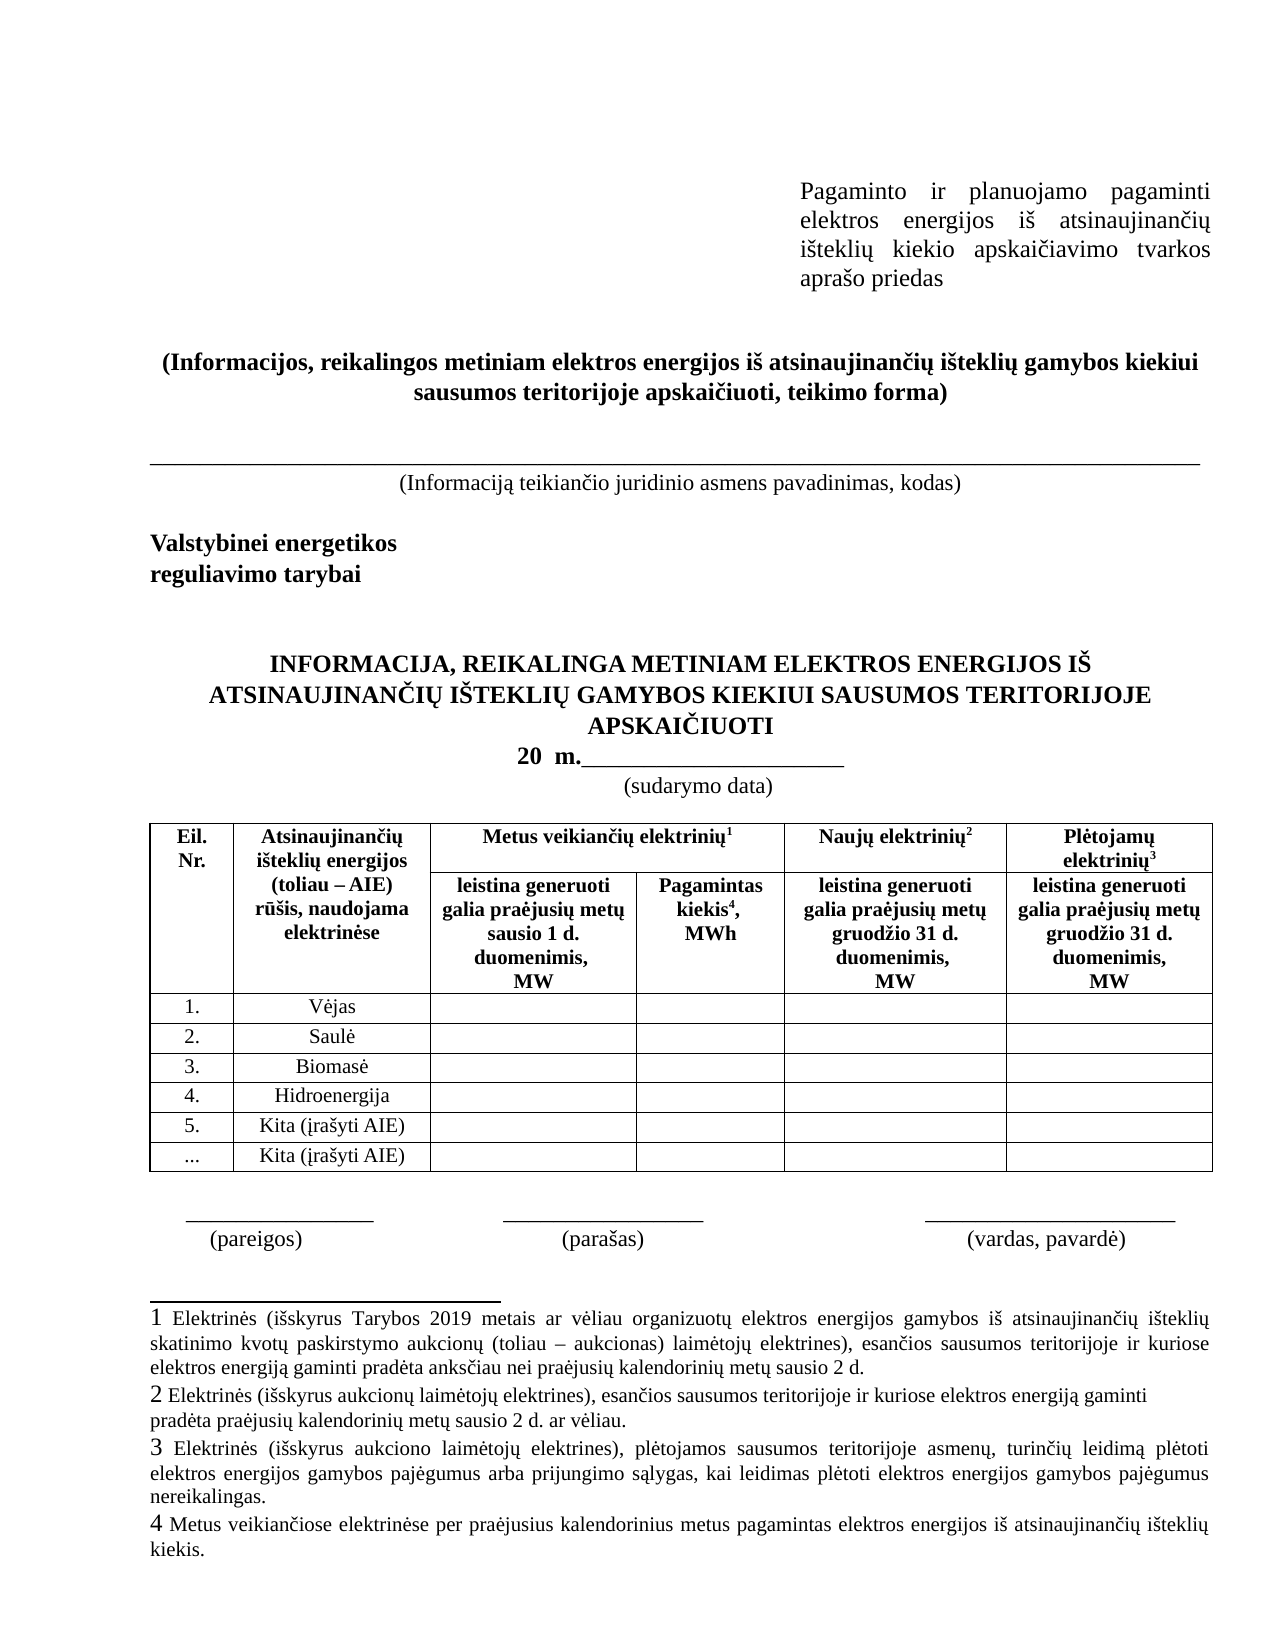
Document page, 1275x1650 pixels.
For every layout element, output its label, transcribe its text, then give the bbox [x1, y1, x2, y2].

table_cell Kita (įrašyti AIE) [234, 1143, 430, 1171]
table_cell 5. [151, 1113, 233, 1142]
text Pagaminto ir planuojamo pagaminti elektros energijos iš atsinaujinančių išteklių kiekio apskaičiavimo tvarkos aprašo priedas [800, 176, 1211, 291]
table_cell 2. [151, 1024, 233, 1052]
text Valstybinei energetikos [150, 528, 1211, 557]
table_cell [785, 1143, 1006, 1171]
text (sudarymo data) [150, 772, 1211, 798]
text INFORMACIJA, REIKALINGA METINIAM ELEKTROS ENERGIJOS IŠ ATSINAUJINANČIŲ IŠTEKLIŲ GAMYBOS KIEKIUI SAUSUMOS TERITORIJOJE APSKAIČIUOTI [150, 649, 1211, 739]
table_cell [637, 994, 784, 1023]
table_cell [785, 994, 1006, 1023]
table_cell [1007, 1054, 1212, 1082]
table_cell Vėjas [234, 994, 430, 1023]
table_cell [431, 1143, 636, 1171]
table_header ____________________ (vardas, pavardė) [716, 1196, 1175, 1251]
table_header Plėtojamų elektrinių [1007, 824, 1212, 872]
text ____________________________________________________________________________________ [150, 439, 1211, 467]
text (Informacijos, reikalingos metiniam elektros energijos iš atsinaujinančių išteklių gamybos kiekiui sausumos teritorijoje apskaičiuoti, teikimo forma) [150, 347, 1211, 406]
table_cell [1007, 1083, 1212, 1112]
table_cell 1. [151, 994, 233, 1023]
table_cell 4. [151, 1083, 233, 1112]
table_cell [785, 1024, 1006, 1052]
table_cell [1007, 1024, 1212, 1052]
table_cell [785, 1054, 1006, 1082]
table_cell [637, 1113, 784, 1142]
table_cell [431, 1054, 636, 1082]
table_cell [785, 1083, 1006, 1112]
table_cell [1007, 994, 1212, 1023]
table_cell leistina generuoti galia praėjusių metų sausio 1 d. duomenimis, MW [431, 873, 636, 993]
table_cell [785, 1113, 1006, 1142]
table_header ________________ (parašas) [490, 1196, 716, 1251]
table_cell Kita (įrašyti AIE) [234, 1113, 430, 1142]
text reguliavimo tarybai [150, 559, 1211, 588]
table_cell Hidroenergija [234, 1083, 430, 1112]
table_cell [1007, 1143, 1212, 1171]
table_header Atsinaujinančių išteklių energijos (toliau – AIE) rūšis, naudojama elektrinėse [234, 824, 430, 993]
table_cell Saulė [234, 1024, 430, 1052]
table_cell [431, 1083, 636, 1112]
table_cell [637, 1024, 784, 1052]
table_cell [637, 1083, 784, 1112]
table_cell Biomasė [234, 1054, 430, 1082]
table_header Metus veikiančių elektrinių [431, 824, 784, 872]
text 20 m._____________________ [150, 741, 1211, 770]
table_cell [637, 1054, 784, 1082]
table_cell [431, 994, 636, 1023]
table_cell [431, 1024, 636, 1052]
table_header Naujų elektrinių [785, 824, 1006, 872]
table_header _______________ (pareigos) [186, 1196, 490, 1251]
table_cell Pagamintas kiekis, MWh [637, 873, 784, 993]
table_cell [637, 1143, 784, 1171]
table_cell [431, 1113, 636, 1142]
text (Informaciją teikiančio juridinio asmens pavadinimas, kodas) [150, 469, 1211, 496]
table_cell [1007, 1113, 1212, 1142]
table_cell ... [151, 1143, 233, 1171]
table_header Eil. Nr. [151, 824, 233, 993]
table_cell leistina generuoti galia praėjusių metų gruodžio 31 d. duomenimis, MW [785, 873, 1006, 993]
table_cell 3. [151, 1054, 233, 1082]
table_cell leistina generuoti galia praėjusių metų gruodžio 31 d. duomenimis, MW [1007, 873, 1212, 993]
